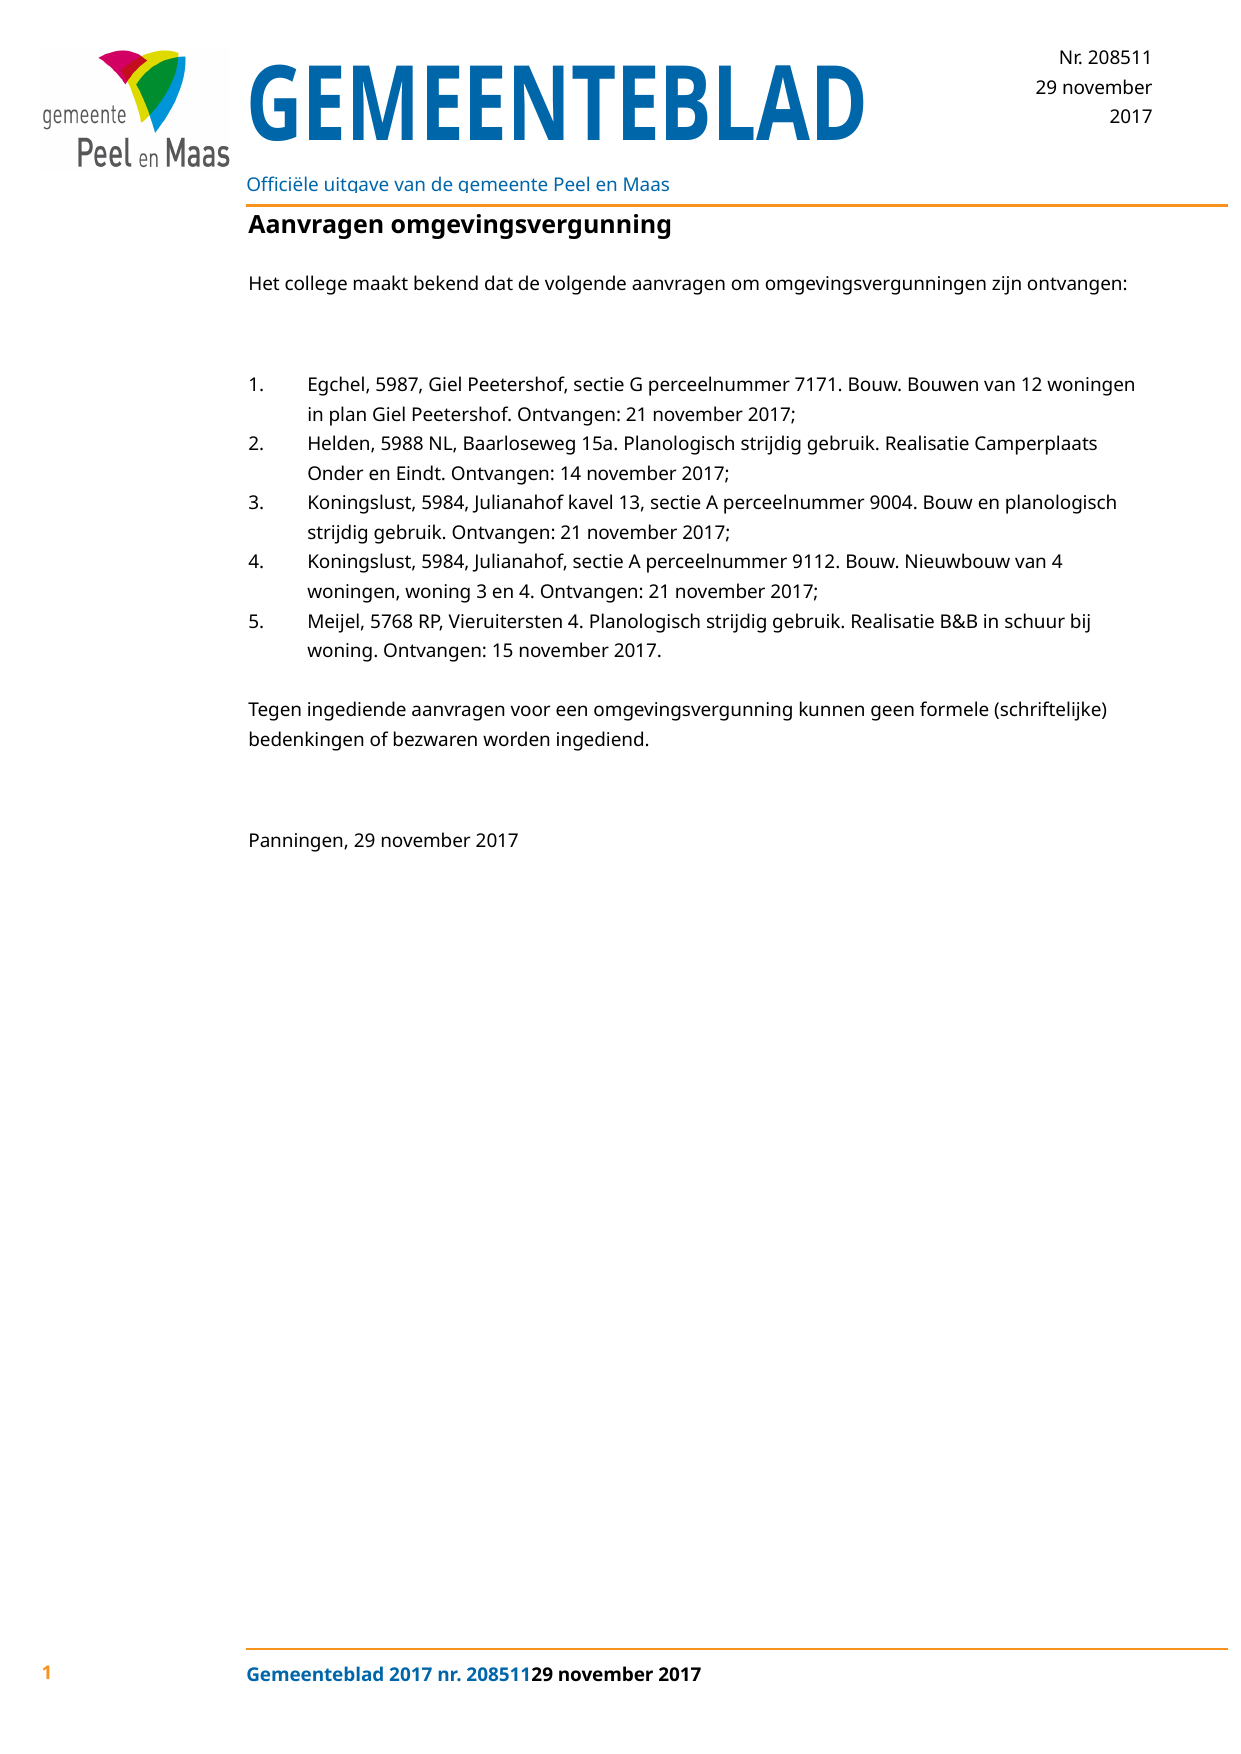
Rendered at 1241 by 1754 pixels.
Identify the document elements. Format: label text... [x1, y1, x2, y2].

list Helden, 5988 NL, Baarloseweg 15a. Planologisch strijdig gebruik. Realisatie Camperplaats Onder en Eindt. Ontvangen: 14 november 2017; [248, 430, 1152, 486]
text Aanvragen omgevingsvergunning [248, 207, 1152, 241]
text Panningen, 29 november 2017 [248, 827, 1152, 853]
list Egchel, 5987, Giel Peetershof, sectie G perceelnummer 7171. Bouw. Bouwen van 12 woningen in plan Giel Peetershof. Ontvangen: 21 november 2017; [248, 371, 1152, 426]
text Tegen ingediende aanvragen voor een omgevingsvergunning kunnen geen formele (schriftelijke) bedenkingen of bezwaren worden ingediend. [248, 697, 1152, 752]
picture [41, 47, 231, 172]
list Koningslust, 5984, Julianahof, sectie A perceelnummer 9112. Bouw. Nieuwbouw van 4 woningen, woning 3 en 4. Ontvangen: 21 november 2017; [248, 549, 1152, 604]
list Meijel, 5768 RP, Vieruitersten 4. Planologisch strijdig gebruik. Realisatie B&B in schuur bij woning. Ontvangen: 15 november 2017. [248, 608, 1152, 663]
list Koningslust, 5984, Julianahof kavel 13, sectie A perceelnummer 9004. Bouw en planologisch strijdig gebruik. Ontvangen: 21 november 2017; [248, 489, 1152, 545]
text Het college maakt bekend dat de volgende aanvragen om omgevingsvergunningen zijn ontvangen: [248, 270, 1152, 296]
